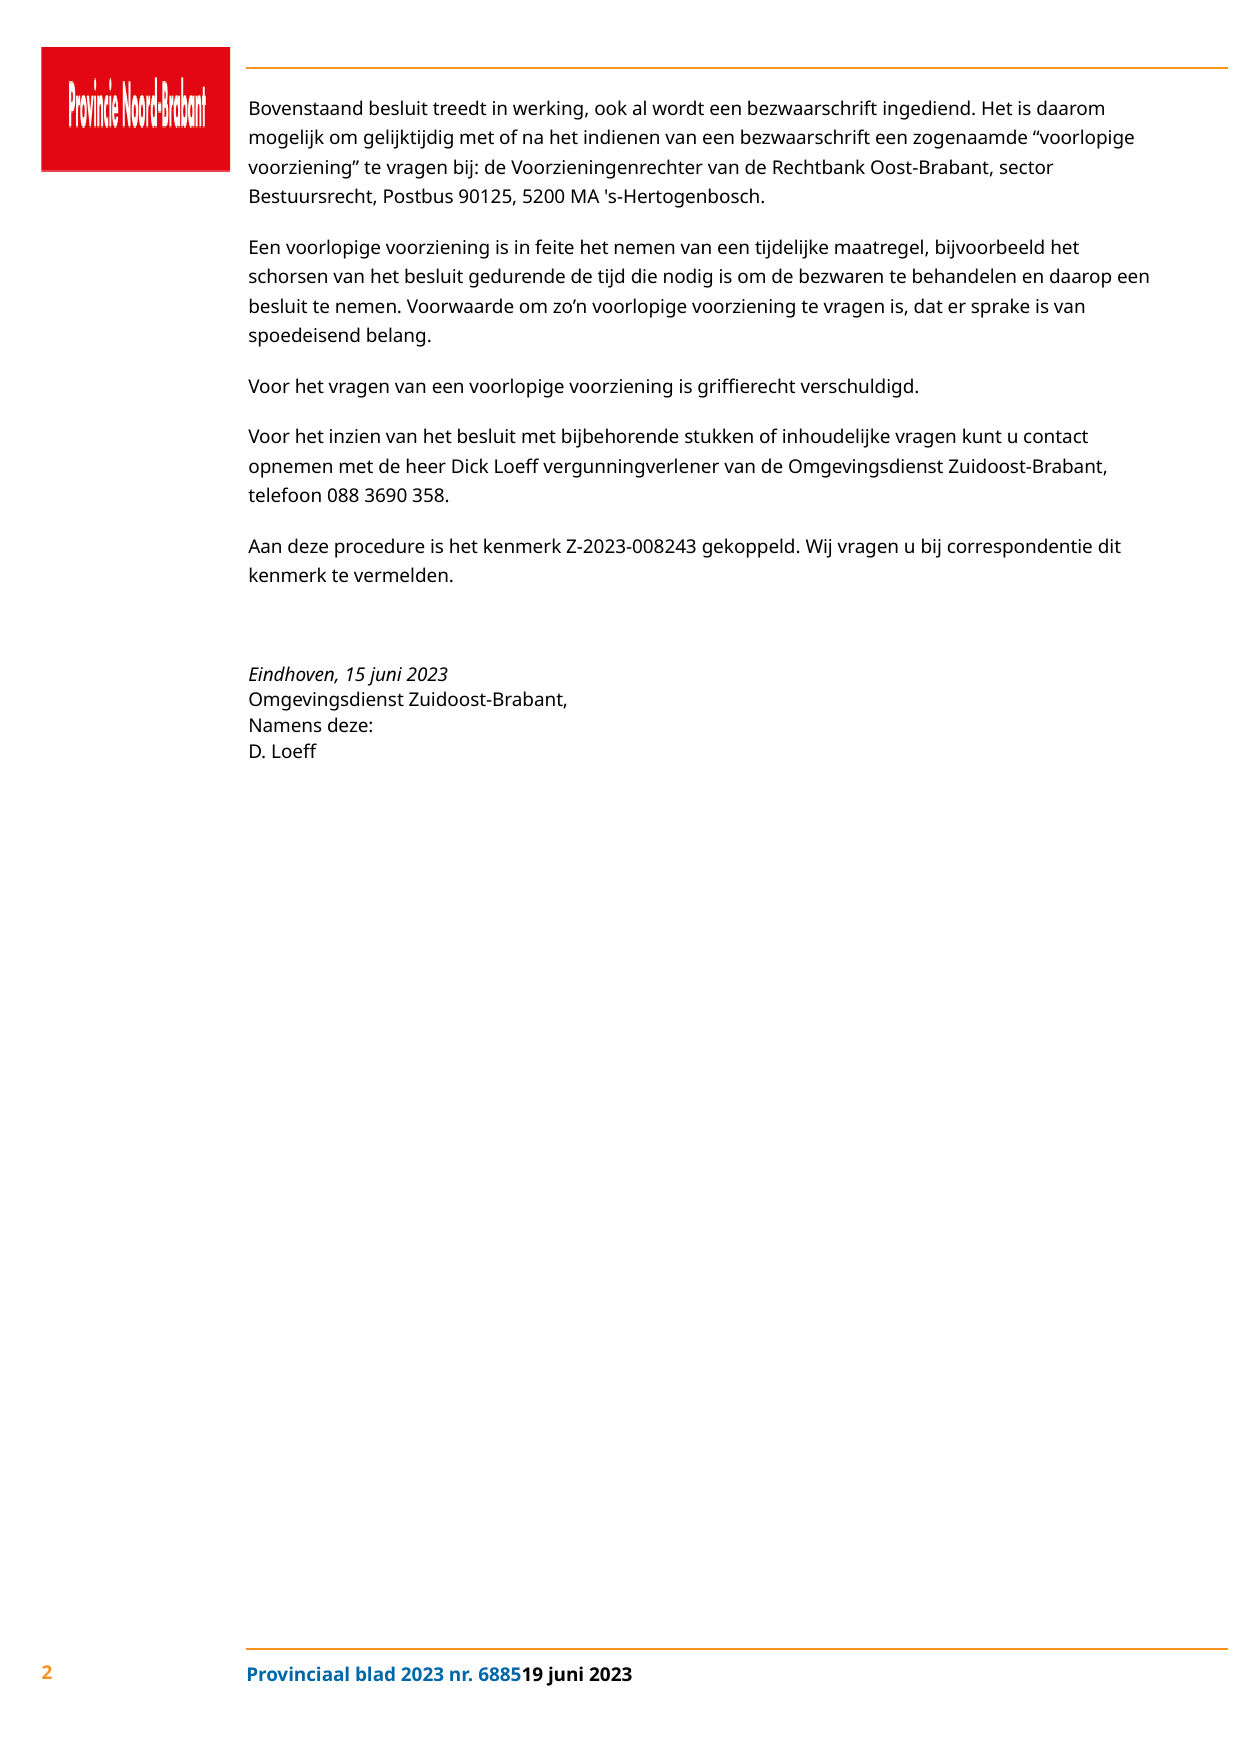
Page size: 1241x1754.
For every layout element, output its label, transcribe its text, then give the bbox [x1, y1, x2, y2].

text Aan deze procedure is het kenmerk Z-2023-008243 gekoppeld. Wij vragen u bij correspondentie dit kenmerk te vermelden. [248, 533, 1152, 588]
text Een voorlopige voorziening is in feite het nemen van een tijdelijke maatregel, bijvoorbeeld het schorsen van het besluit gedurende de tijd die nodig is om de bezwaren te behandelen en daarop een besluit te nemen. Voorwaarde om zo’n voorlopige voorziening te vragen is, dat er sprake is van spoedeisend belang. [248, 234, 1152, 348]
text Bovenstaand besluit treedt in werking, ook al wordt een bezwaarschrift ingediend. Het is daarom mogelijk om gelijktijdig met of na het indienen van een bezwaarschrift een zogenaamde “voorlopige voorziening” te vragen bij: de Voorzieningenrechter van de Rechtbank Oost-Brabant, sector Bestuursrecht, Postbus 90125, 5200 MA 's‑Hertogenbosch. [248, 95, 1152, 209]
text Eindhoven, 15 juni 2023 [248, 661, 1152, 687]
text D. Loeff [248, 738, 1152, 764]
text Voor het vragen van een voorlopige voorziening is griffierecht verschuldigd. [248, 373, 1152, 399]
text Omgevingsdienst Zuidoost-Brabant, [248, 687, 1152, 712]
picture [41, 47, 231, 172]
text Namens deze: [248, 712, 1152, 738]
text Voor het inzien van het besluit met bijbehorende stukken of inhoudelijke vragen kunt u contact opnemen met de heer Dick Loeff vergunningverlener van de Omgevingsdienst Zuidoost-Brabant, telefoon 088 3690 358. [248, 423, 1152, 508]
